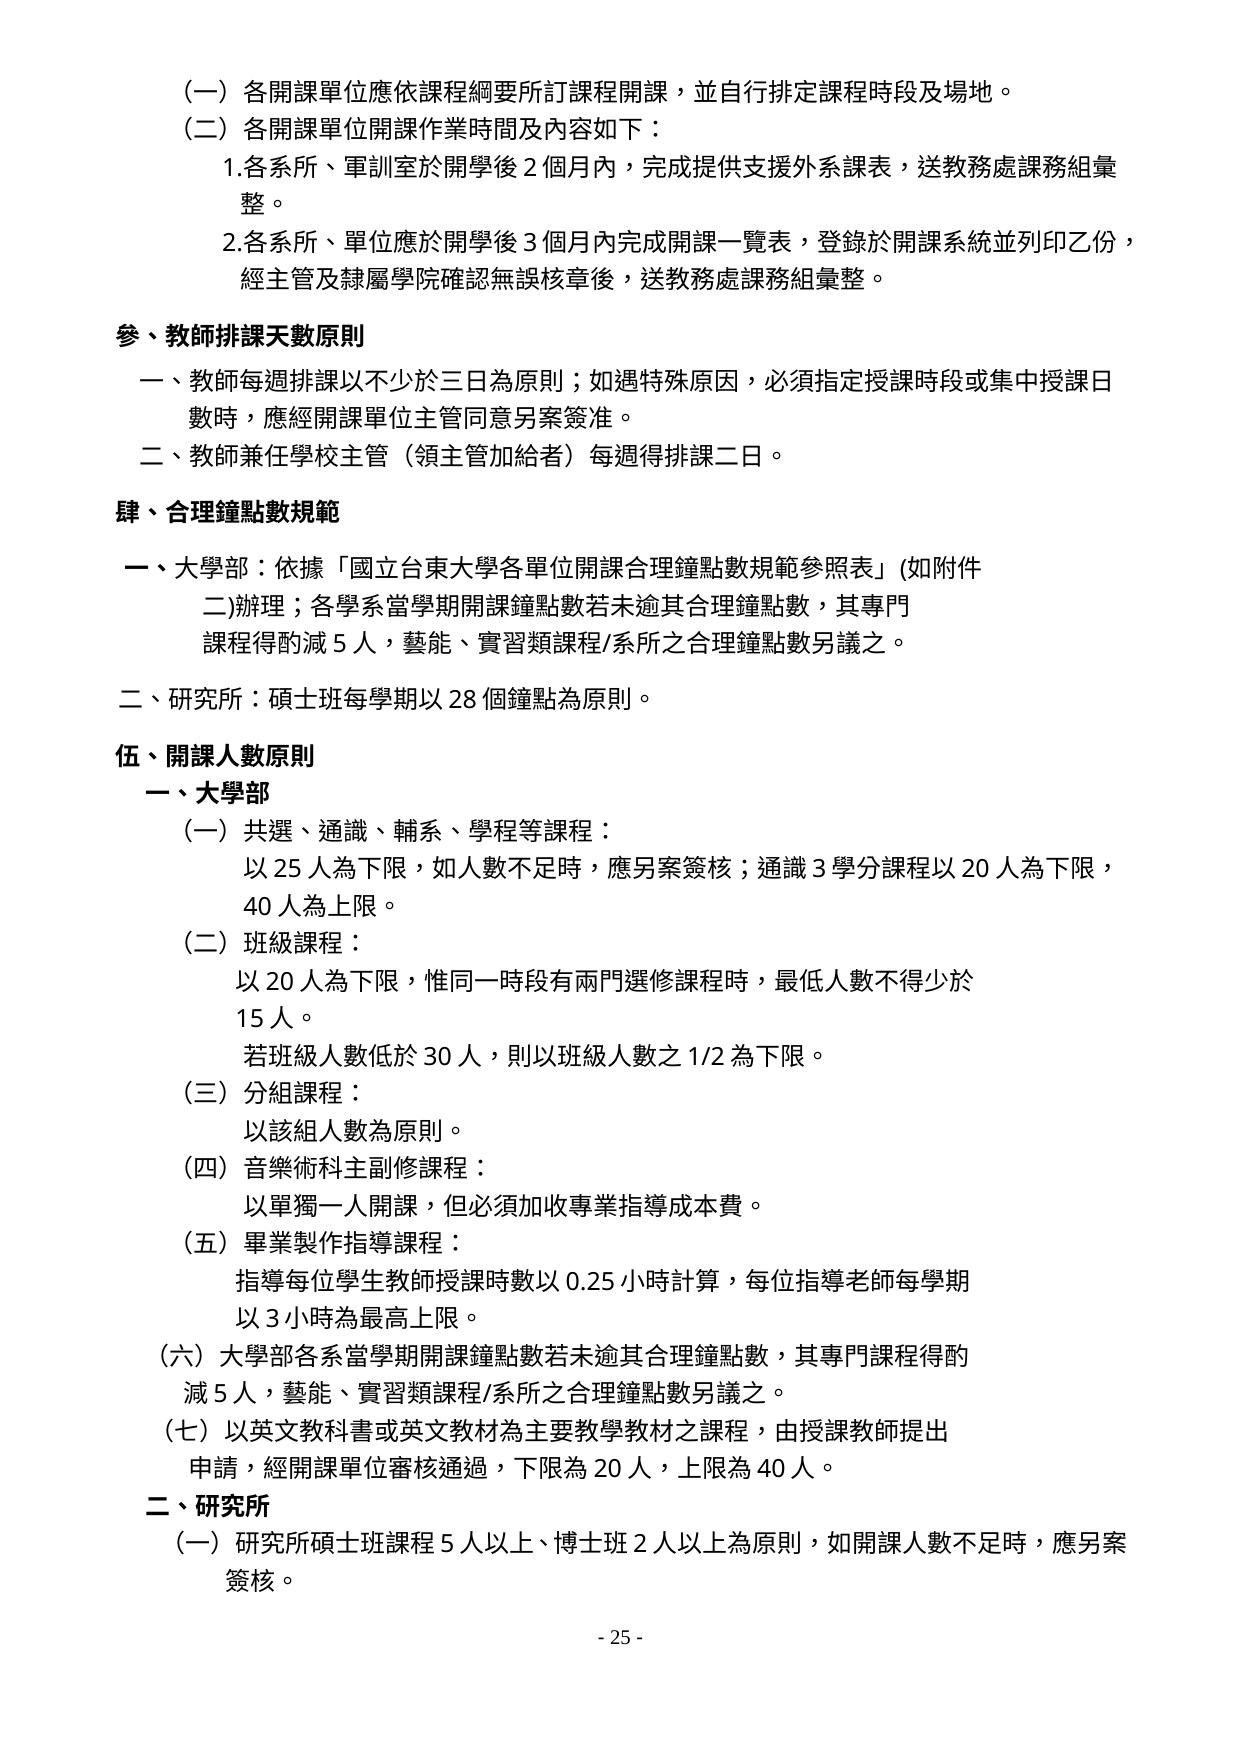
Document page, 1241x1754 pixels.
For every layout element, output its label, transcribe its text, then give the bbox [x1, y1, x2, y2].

text （四）音樂術科主副修課程： [118, 1148, 1127, 1186]
text （六）大學部各系當學期開課鐘點數若未逾其合理鐘點數，其專門課程得酌 [118, 1336, 1122, 1373]
text 一、大學部：依據「國立台東大學各單位開課合理鐘點數規範參照表」(如附件 [118, 548, 1122, 586]
text （一）各開課單位應依課程綱要所訂課程開課，並自行排定課程時段及場地。 [118, 72, 1127, 109]
text 15人。 [222, 998, 1127, 1036]
text 2.各系所、單位應於開學後3個月內完成開課一覽表，登錄於開課系統並列印乙份，經主管及隸屬學院確認無誤核章後，送教務處課務組彙整。 [222, 222, 1122, 297]
text 參、教師排課天數原則 [56, 316, 1122, 353]
text 申請，經開課單位審核通過，下限為20人，上限為40人。 [123, 1448, 1122, 1486]
text （一）研究所碩士班課程5人以上、博士班2人以上為原則，如開課人數不足時，應另案簽核。 [160, 1523, 1127, 1598]
text 一、大學部 [56, 773, 1122, 811]
text （三）分組課程： [118, 1073, 1127, 1111]
text （一）共選、通識、輔系、學程等課程： [118, 811, 1127, 848]
text （七）以英文教科書或英文教材為主要教學教材之課程，由授課教師提出 [123, 1411, 1122, 1448]
text 以20人為下限，惟同一時段有兩門選修課程時，最低人數不得少於 [222, 961, 1127, 998]
text 伍、開課人數原則 [56, 736, 1122, 773]
text 二、教師兼任學校主管（領主管加給者）每週得排課二日。 [139, 436, 1122, 473]
text 1.各系所、軍訓室於開學後2個月內，完成提供支援外系課表，送教務處課務組彙整。 [222, 147, 1122, 222]
text 以25人為下限，如人數不足時，應另案簽核；通識3學分課程以20人為下限，40人為上限。 [243, 848, 1127, 923]
text 指導每位學生教師授課時數以0.25小時計算，每位指導老師每學期 [222, 1261, 1127, 1298]
text 二、研究所 [56, 1486, 1122, 1523]
text 二、研究所：碩士班每學期以28個鐘點為原則。 [118, 679, 1122, 717]
text 二)辦理；各學系當學期開課鐘點數若未逾其合理鐘點數，其專門 [118, 586, 1122, 623]
text 以3小時為最高上限。 [222, 1298, 1127, 1336]
text 肆、合理鐘點數規範 [56, 492, 1122, 529]
text （二）各開課單位開課作業時間及內容如下： [118, 109, 1122, 147]
text 若班級人數低於30人，則以班級人數之1/2為下限。 [118, 1036, 1127, 1073]
text 以該組人數為原則。 [118, 1111, 1127, 1148]
text 課程得酌減5人，藝能、實習類課程/系所之合理鐘點數另議之。 [118, 623, 1122, 661]
text 一、教師每週排課以不少於三日為原則；如遇特殊原因，必須指定授課時段或集中授課日數時，應經開課單位主管同意另案簽准。 [139, 361, 1122, 436]
text 以單獨一人開課，但必須加收專業指導成本費。 [118, 1186, 1127, 1223]
text （五）畢業製作指導課程： [118, 1223, 1127, 1261]
text 減5人，藝能、實習類課程/系所之合理鐘點數另議之。 [118, 1373, 1122, 1411]
text （二）班級課程： [118, 923, 1127, 961]
